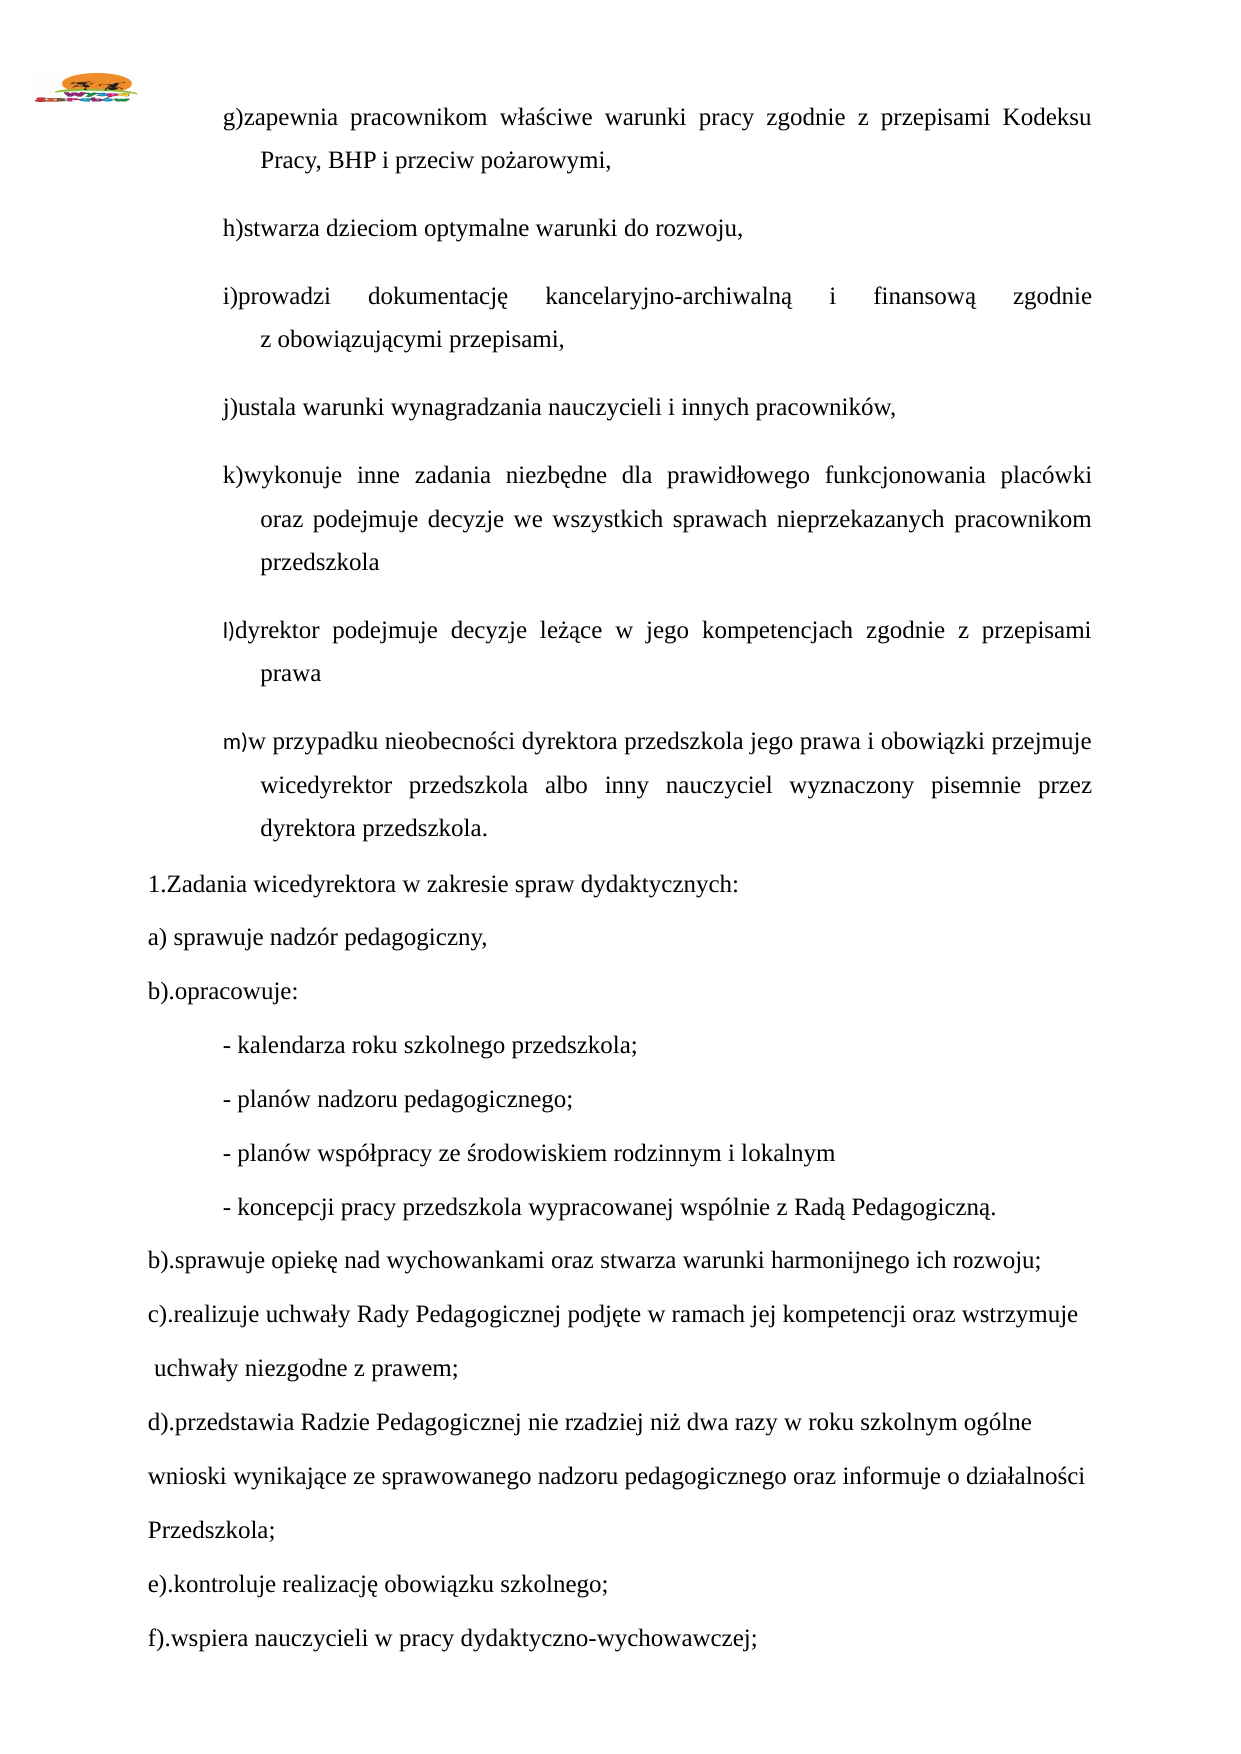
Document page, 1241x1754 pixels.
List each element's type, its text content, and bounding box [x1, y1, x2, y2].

text a) sprawuje nadzór pedagogiczny, [148, 922, 1093, 951]
list dyrektor podejmuje decyzje leżące w jego kompetencjach zgodnie z przepisami prawa [223, 615, 1093, 687]
text c).realizuje uchwały Rady Pedagogicznej podjęte w ramach jej kompetencji oraz wstrzymuje [148, 1299, 1093, 1328]
text b).opracowuje: [148, 976, 1093, 1005]
text - planów współpracy ze środowiskiem rodzinnym i lokalnym [223, 1138, 1093, 1167]
text uchwały niezgodne z prawem; [148, 1353, 1093, 1382]
list ustala warunki wynagradzania nauczycieli i innych pracowników, [223, 392, 1093, 421]
list stwarza dzieciom optymalne warunki do rozwoju, [223, 213, 1093, 242]
text b).sprawuje opiekę nad wychowankami oraz stwarza warunki harmonijnego ich rozwoju; [148, 1246, 1093, 1274]
text - kalendarza roku szkolnego przedszkola; [223, 1030, 1093, 1059]
list zapewnia pracownikom właściwe warunki pracy zgodnie z przepisami Kodeksu Pracy, BHP i przeciw pożarowymi, [223, 102, 1093, 174]
list w przypadku nieobecności dyrektora przedszkola jego prawa i obowiązki przejmuje wicedyrektor przedszkola albo inny nauczyciel wyznaczony pisemnie przez dyrektora przedszkola. [223, 726, 1093, 842]
text - planów nadzoru pedagogicznego; [223, 1084, 1093, 1113]
list wykonuje inne zadania niezbędne dla prawidłowego funkcjonowania placówki oraz podejmuje decyzje we wszystkich sprawach nieprzekazanych pracownikom przedszkola [223, 461, 1093, 576]
list Zadania wicedyrektora w zakresie spraw dydaktycznych: [148, 869, 1093, 897]
text - koncepcji pracy przedszkola wypracowanej wspólnie z Radą Pedagogiczną. [223, 1192, 1093, 1221]
text Przedszkola; [148, 1515, 1093, 1544]
picture [34, 73, 138, 102]
text wnioski wynikające ze sprawowanego nadzoru pedagogicznego oraz informuje o działalności [148, 1461, 1093, 1490]
text d).przedstawia Radzie Pedagogicznej nie rzadziej niż dwa razy w roku szkolnym ogólne [148, 1407, 1093, 1436]
list prowadzi dokumentację kancelaryjno-archiwalną i finansową zgodnie z obowiązującymi przepisami, [223, 281, 1093, 353]
text e).kontroluje realizację obowiązku szkolnego; [148, 1569, 1093, 1597]
text f).wspiera nauczycieli w pracy dydaktyczno-wychowawczej; [148, 1623, 1093, 1651]
